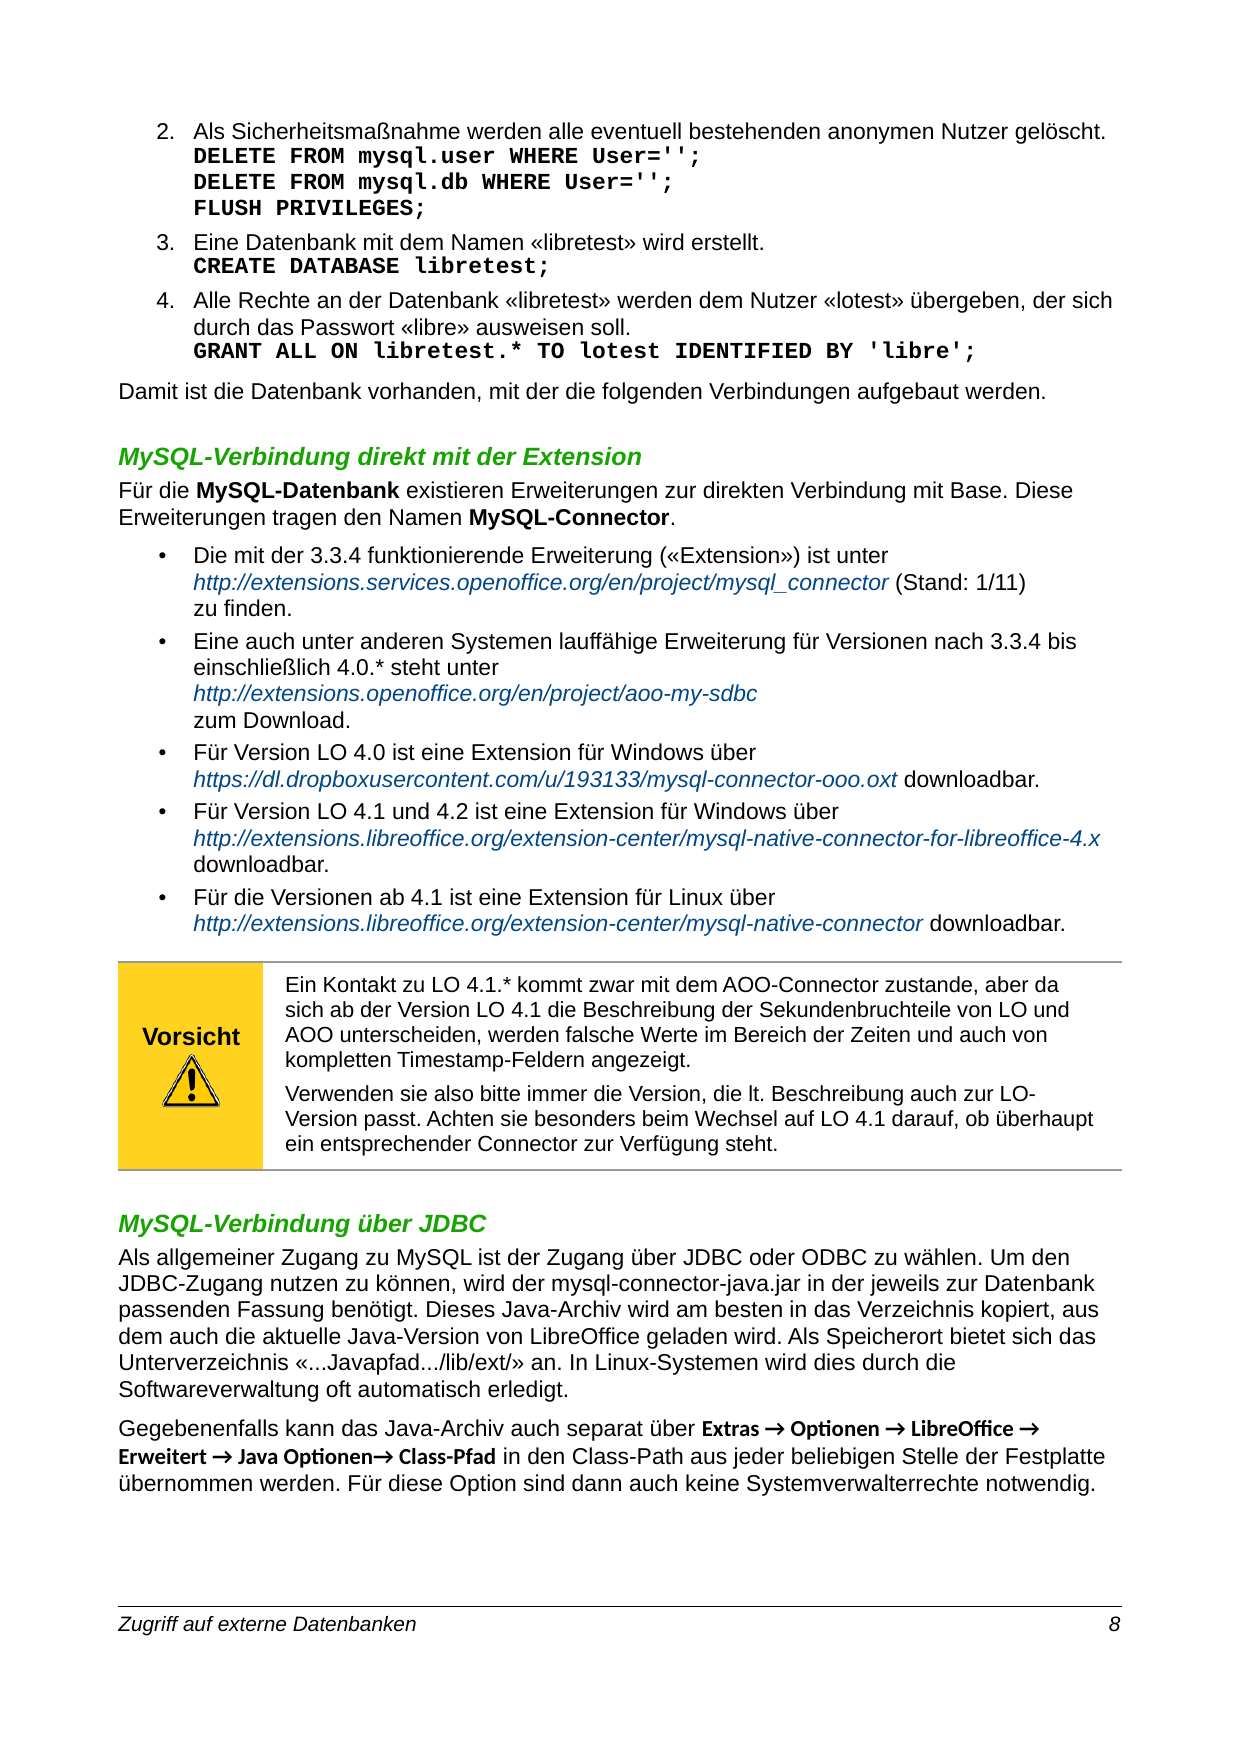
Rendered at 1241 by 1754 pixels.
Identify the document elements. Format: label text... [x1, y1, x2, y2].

list Eine Datenbank mit dem Namen «libretest» wird erstellt. CREATE DATABASE libretest; [156, 228, 1122, 281]
text Für die MySQL-Datenbank existieren Erweiterungen zur direkten Verbindung mit Base. Diese Erweiterungen tragen den Namen MySQL-Connector. [118, 477, 1122, 530]
table_header Ein Kontakt zu LO 4.1.* kommt zwar mit dem AOO-Connector zustande, aber da sich ab der Version LO 4.1 die Beschreibung der Sekundenbruchteile von LO und AOO unterscheiden, werden falsche Werte im Bereich der Zeiten und auch von kompletten Timestamp-Feldern angezeigt. Verwenden sie also bitte immer die Version, die lt. Beschreibung auch zur LO-Version passt. Achten sie besonders beim Wechsel auf LO 4.1 darauf, ob überhaupt ein entsprechender Connector zur Verfügung steht. [264, 963, 1122, 1169]
text Damit ist die Datenbank vorhanden, mit der die folgenden Verbindungen aufgebaut werden. [118, 378, 1122, 404]
list Für Version LO 4.1 und 4.2 ist eine Extension für Windows über http://extensions.libreoffice.org/extension-center/mysql-native-connector-for-libreoffice-4.x downloadbar. [156, 798, 1122, 877]
list Als Sicherheitsmaßnahme werden alle eventuell bestehenden anonymen Nutzer gelöscht. DELETE FROM mysql.user WHERE User=''; DELETE FROM mysql.db WHERE User=''; FLUSH PRIVILEGES; [156, 118, 1122, 222]
text Als allgemeiner Zugang zu MySQL ist der Zugang über JDBC oder ODBC zu wählen. Um den JDBC-Zugang nutzen zu können, wird der mysql-connector-java.jar in der jeweils zur Datenbank passenden Fassung benötigt. Dieses Java-Archiv wird am besten in das Verzeichnis kopiert, aus dem auch die aktuelle Java-Version von LibreOffice geladen wird. Als Speicherort bietet sich das Unterverzeichnis «...Javapfad.../lib/ext/» an. In Linux-Systemen wird dies durch die Softwareverwaltung oft automatisch erledigt. [118, 1244, 1122, 1402]
picture [158, 1050, 224, 1111]
list Die mit der 3.3.4 funktionierende Erweiterung («Extension») ist unter http://extensions.services.openoffice.org/en/project/mysql_connector (Stand: 1/11) zu finden. [156, 542, 1122, 621]
subtitle MySQL-Verbindung über JDBC [118, 1209, 1122, 1237]
subtitle MySQL-Verbindung direkt mit der Extension [118, 442, 1122, 471]
list Für die Versionen ab 4.1 ist eine Extension für Linux über http://extensions.libreoffice.org/extension-center/mysql-native-connector downloadbar. [156, 883, 1122, 936]
list Eine auch unter anderen Systemen lauffähige Erweiterung für Versionen nach 3.3.4 bis einschließlich 4.0.* steht unter http://extensions.openoffice.org/en/project/aoo-my-sdbc zum Download. [156, 628, 1122, 733]
text Gegebenenfalls kann das Java-Archiv auch separat über Extras → Optionen → LibreOffice → Erweitert → Java Optionen→ Class-Pfad in den Class-Path aus jeder beliebigen Stelle der Festplatte übernommen werden. Für diese Option sind dann auch keine Systemverwalterrechte notwendig. [118, 1414, 1122, 1497]
list Für Version LO 4.0 ist eine Extension für Windows über https://dl.dropboxusercontent.com/u/193133/mysql-connector-ooo.oxt downloadbar. [156, 739, 1122, 792]
table_header Vorsicht [118, 963, 263, 1169]
list Alle Rechte an der Datenbank «libretest» werden dem Nutzer «lotest» übergeben, der sich durch das Passwort «libre» ausweisen soll. GRANT ALL ON libretest.* TO lotest IDENTIFIED BY 'libre'; [156, 287, 1122, 366]
